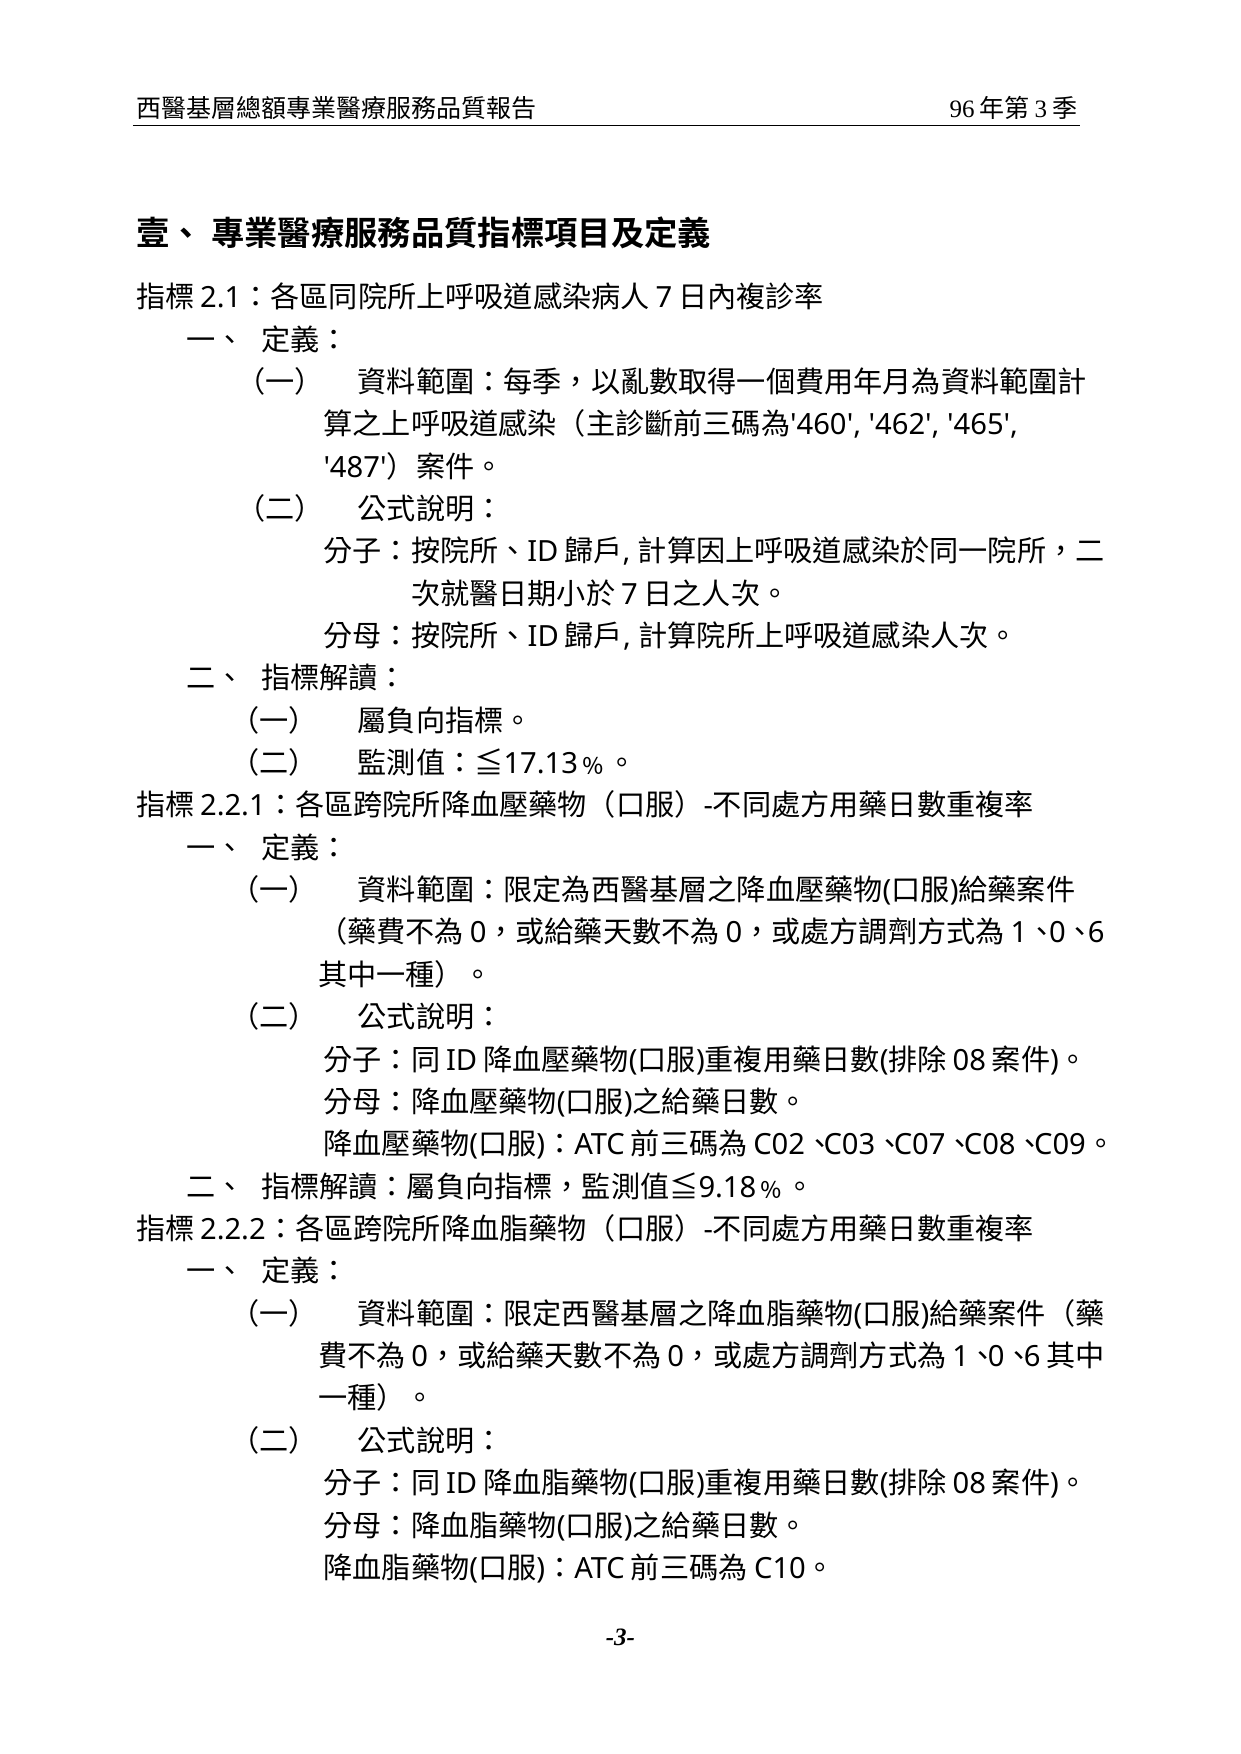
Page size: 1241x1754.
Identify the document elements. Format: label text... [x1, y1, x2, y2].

list 公式說明： [230, 1417, 1104, 1460]
text 指標2.2.1：各區跨院所降血壓藥物（口服）-不同處方用藥日數重複率 [136, 782, 1104, 824]
text 分子：同ID降血壓藥物(口服)重複用藥日數(排除08案件)。 [323, 1036, 1104, 1078]
text 分母：降血脂藥物(口服)之給藥日數。 [323, 1502, 1104, 1544]
text 分子：同ID降血脂藥物(口服)重複用藥日數(排除08案件)。 [323, 1460, 1104, 1502]
list 定義： [186, 1248, 1104, 1290]
text 分子：按院所、ID歸戶, 計算因上呼吸道感染於同一院所，二次就醫日期小於7日之人次。 [323, 528, 1104, 613]
list 屬負向指標。 [230, 697, 1104, 739]
list 資料範圍：每季，以亂數取得一個費用年月為資料範圍計算之上呼吸道感染（主診斷前三碼為'460', '462', '465', '487'）案件。 [236, 358, 1104, 486]
list 公式說明： [230, 994, 1104, 1036]
text 分母：降血壓藥物(口服)之給藥日數。 [323, 1078, 1104, 1121]
list 資料範圍：限定為西醫基層之降血壓藥物(口服)給藥案件（藥費不為0，或給藥天數不為0，或處方調劑方式為1、0、6其中一種）。 [230, 867, 1104, 994]
text 分母：按院所、ID歸戶, 計算院所上呼吸道感染人次。 [323, 613, 1104, 655]
text 指標2.1：各區同院所上呼吸道感染病人7日內複診率 [136, 274, 1104, 316]
list 指標解讀： [186, 655, 1104, 697]
text 指標2.2.2：各區跨院所降血脂藥物（口服）-不同處方用藥日數重複率 [136, 1206, 1104, 1248]
list 資料範圍：限定西醫基層之降血脂藥物(口服)給藥案件（藥費不為0，或給藥天數不為0，或處方調劑方式為1、0、6其中一種）。 [230, 1290, 1104, 1417]
subtitle 專業醫療服務品質指標項目及定義 [136, 207, 1104, 255]
text 降血壓藥物(口服)：ATC前三碼為C02、C03、C07、C08、C09。 [323, 1121, 1104, 1163]
text 降血脂藥物(口服)：ATC前三碼為 C10。 [323, 1544, 1104, 1587]
list 定義： [186, 316, 1104, 358]
list 監測值：≦17.13﹪。 [230, 739, 1104, 782]
list 指標解讀：屬負向指標，監測值≦9.18﹪。 [186, 1163, 1104, 1206]
list 公式說明： [236, 486, 1104, 528]
list 定義： [186, 824, 1104, 867]
